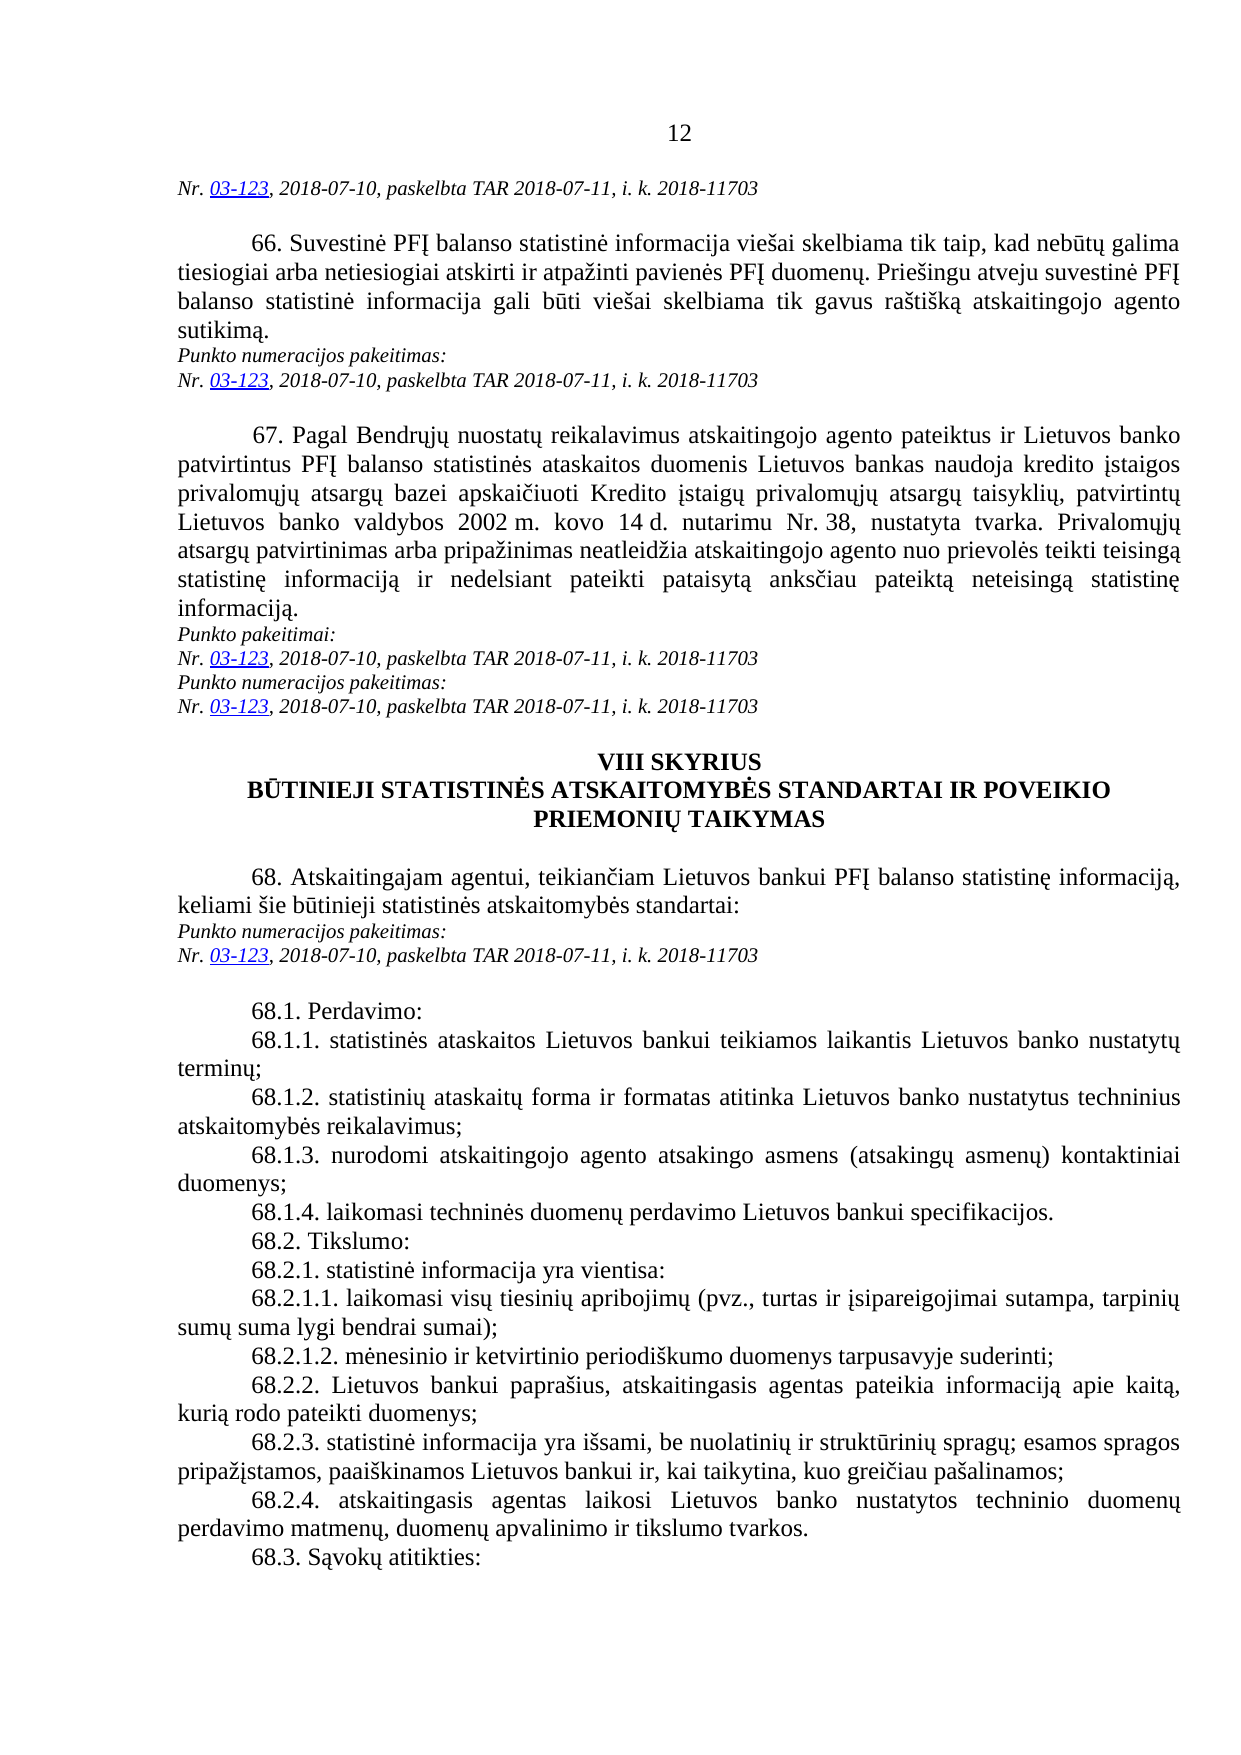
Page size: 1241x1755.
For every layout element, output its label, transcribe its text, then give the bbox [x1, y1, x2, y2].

text 68.2.1. statistinė informacija yra vientisa: [177, 1255, 1181, 1283]
text Nr. 03-123, 2018-07-10, paskelbta TAR 2018-07-11, i. k. 2018-11703 [177, 646, 1181, 670]
text BŪTINIEJI STATISTINĖS ATSKAITOMYBĖS STANDARTAI IR POVEIKIO PRIEMONIŲ TAIKYMAS [177, 775, 1181, 833]
text Nr. 03-123, 2018-07-10, paskelbta TAR 2018-07-11, i. k. 2018-11703 [177, 694, 1181, 718]
text 68. Atskaitingajam agentui, teikiančiam Lietuvos bankui PFĮ balanso statistinę informaciją, keliami šie būtinieji statistinės atskaitomybės standartai: [177, 862, 1181, 919]
text 66. Suvestinė PFĮ balanso statistinė informacija viešai skelbiama tik taip, kad nebūtų galima tiesiogiai arba netiesiogiai atskirti ir atpažinti pavienės PFĮ duomenų. Priešingu atveju suvestinė PFĮ balanso statistinė informacija gali būti viešai skelbiama tik gavus raštišką atskaitingojo agento sutikimą. [177, 228, 1181, 343]
text 68.1. Perdavimo: [177, 996, 1181, 1025]
text 68.3. Sąvokų atitikties: [177, 1542, 1181, 1571]
text VIII SKYRIUS [177, 747, 1181, 775]
text 68.1.4. laikomasi techninės duomenų perdavimo Lietuvos bankui specifikacijos. [177, 1197, 1181, 1226]
text 68.2.3. statistinė informacija yra išsami, be nuolatinių ir struktūrinių spragų; esamos spragos pripažįstamos, paaiškinamos Lietuvos bankui ir, kai taikytina, kuo greičiau pašalinamos; [177, 1427, 1181, 1485]
text Punkto numeracijos pakeitimas: [177, 919, 1181, 943]
text 68.1.3. nurodomi atskaitingojo agento atsakingo asmens (atsakingų asmenų) kontaktiniai duomenys; [177, 1140, 1181, 1197]
text Punkto numeracijos pakeitimas: [177, 670, 1181, 694]
text Nr. 03-123, 2018-07-10, paskelbta TAR 2018-07-11, i. k. 2018-11703 [177, 367, 1181, 392]
text 68.1.1. statistinės ataskaitos Lietuvos bankui teikiamos laikantis Lietuvos banko nustatytų terminų; [177, 1025, 1181, 1082]
text Nr. 03-123, 2018-07-10, paskelbta TAR 2018-07-11, i. k. 2018-11703 [177, 176, 1181, 200]
text Punkto pakeitimai: [177, 622, 1181, 646]
text 68.2.1.1. laikomasi visų tiesinių apribojimų (pvz., turtas ir įsipareigojimai sutampa, tarpinių sumų suma lygi bendrai sumai); [177, 1283, 1181, 1341]
text 68.2. Tikslumo: [177, 1226, 1181, 1255]
text 67. Pagal Bendrųjų nuostatų reikalavimus atskaitingojo agento pateiktus ir Lietuvos banko patvirtintus PFĮ balanso statistinės ataskaitos duomenis Lietuvos bankas naudoja kredito įstaigos privalomųjų atsargų bazei apskaičiuoti Kredito įstaigų privalomųjų atsargų taisyklių, patvirtintų Lietuvos banko valdybos 2002 m. kovo 14 d. nutarimu Nr. 38, nustatyta tvarka. Privalomųjų atsargų patvirtinimas arba pripažinimas neatleidžia atskaitingojo agento nuo prievolės teikti teisingą statistinę informaciją ir nedelsiant pateikti pataisytą anksčiau pateiktą neteisingą statistinę informaciją. [177, 420, 1181, 622]
text Punkto numeracijos pakeitimas: [177, 343, 1181, 367]
text 68.2.2. Lietuvos bankui paprašius, atskaitingasis agentas pateikia informaciją apie kaitą, kurią rodo pateikti duomenys; [177, 1370, 1181, 1427]
text 68.2.4. atskaitingasis agentas laikosi Lietuvos banko nustatytos techninio duomenų perdavimo matmenų, duomenų apvalinimo ir tikslumo tvarkos. [177, 1485, 1181, 1542]
text 68.1.2. statistinių ataskaitų forma ir formatas atitinka Lietuvos banko nustatytus techninius atskaitomybės reikalavimus; [177, 1082, 1181, 1140]
text Nr. 03-123, 2018-07-10, paskelbta TAR 2018-07-11, i. k. 2018-11703 [177, 943, 1181, 967]
text 68.2.1.2. mėnesinio ir ketvirtinio periodiškumo duomenys tarpusavyje suderinti; [177, 1341, 1181, 1370]
